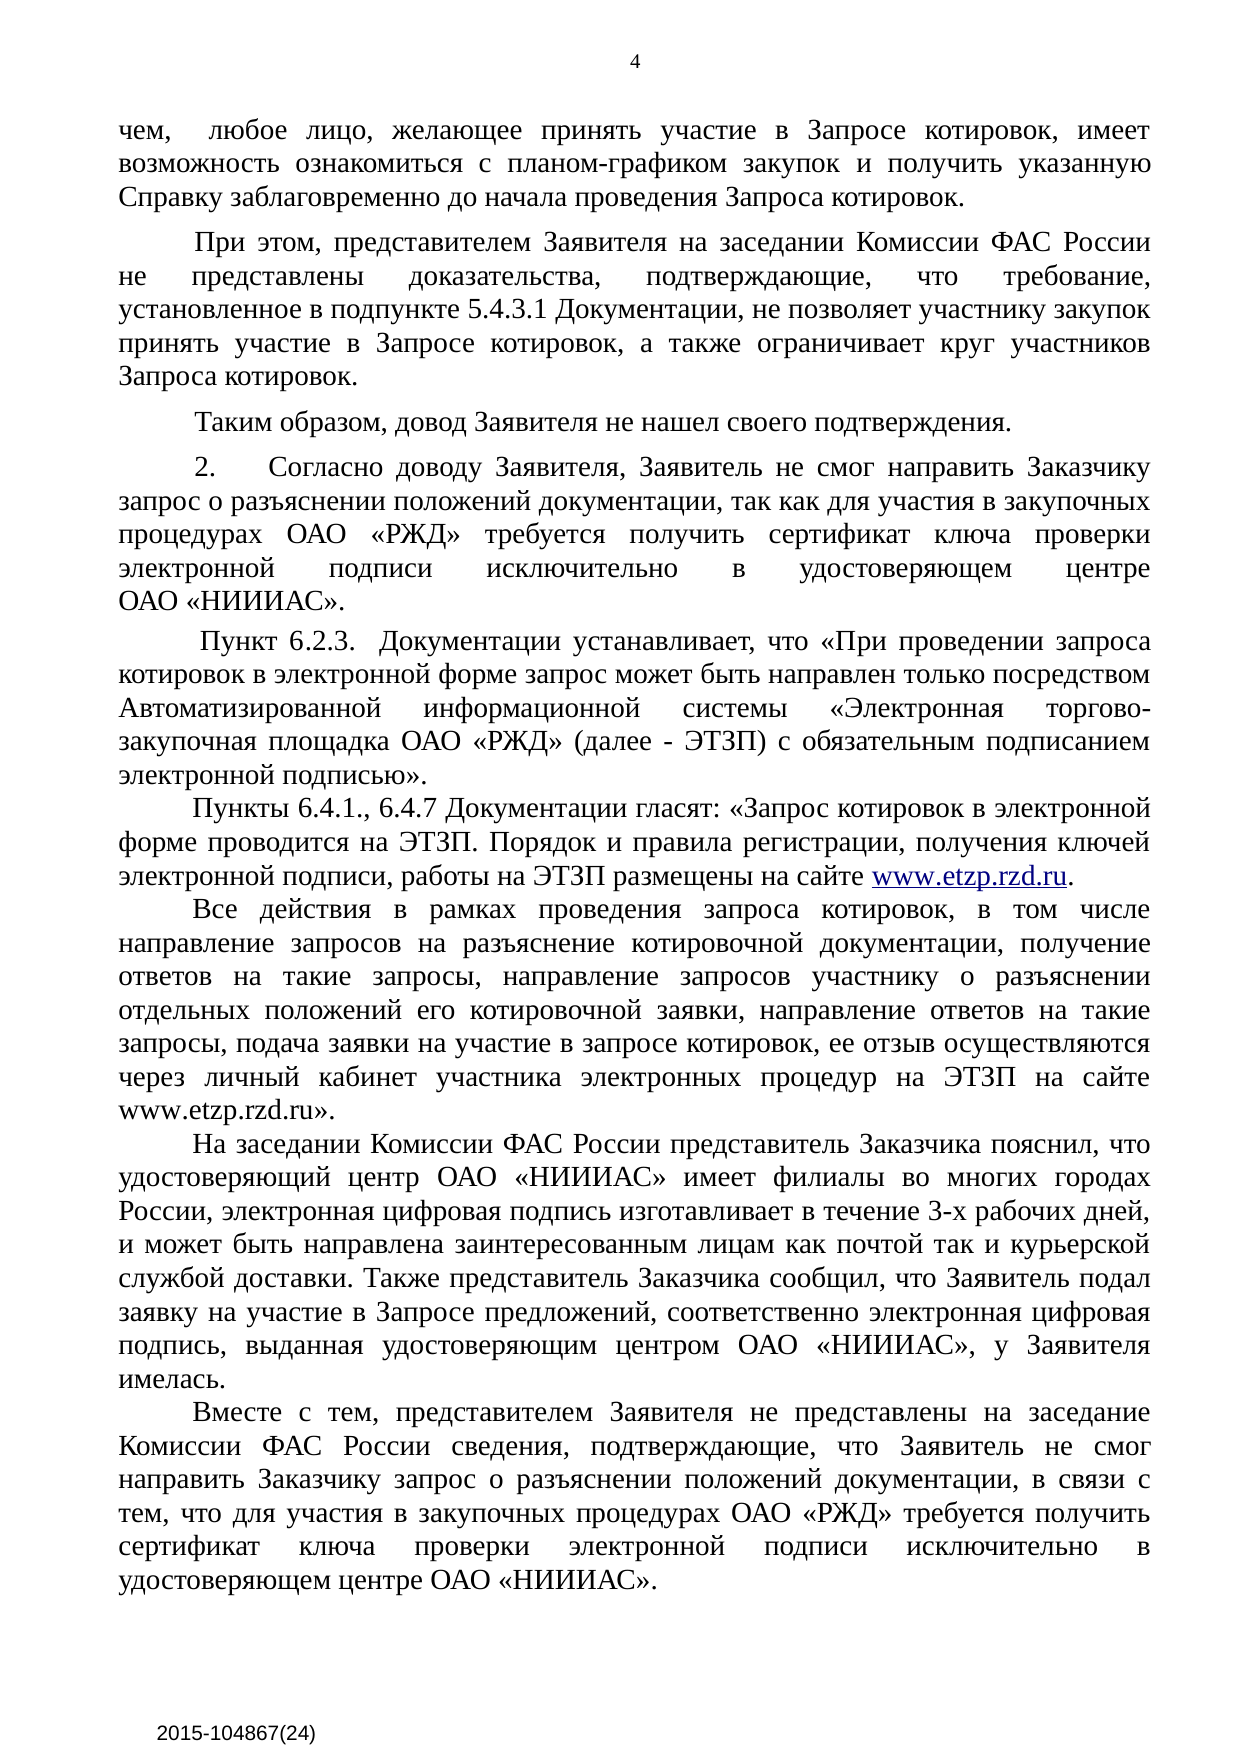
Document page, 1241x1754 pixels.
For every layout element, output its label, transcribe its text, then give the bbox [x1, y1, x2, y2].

list Пункт 6.2.3. Документации устанавливает, что «При проведении запроса котировок в электронной форме запрос может быть направлен только посредством Автоматизированной информационной системы «Электронная торгово-закупочная площадка ОАО «РЖД» (далее - ЭТЗП) с обязательным подписанием электронной подписью». [118, 623, 1152, 791]
text чем, любое лицо, желающее принять участие в Запросе котировок, имеет возможность ознакомиться с планом-графиком закупок и получить указанную Справку заблаговременно до начала проведения Запроса котировок. [118, 112, 1152, 212]
text При этом, представителем Заявителя на заседании Комиссии ФАС России не представлены доказательства, подтверждающие, что требование, установленное в подпункте 5.4.3.1 Документации, не позволяет участнику закупок принять участие в Запросе котировок, а также ограничивает круг участников Запроса котировок. [118, 224, 1152, 392]
text Вместе с тем, представителем Заявителя не представлены на заседание Комиссии ФАС России сведения, подтверждающие, что Заявитель не смог направить Заказчику запрос о разъяснении положений документации, в связи с тем, что для участия в закупочных процедурах ОАО «РЖД» требуется получить сертификат ключа проверки электронной подписи исключительно в удостоверяющем центре ОАО «НИИИАС». [118, 1394, 1152, 1596]
text Пункты 6.4.1., 6.4.7 Документации гласят: «Запрос котировок в электронной форме проводится на ЭТЗП. Порядок и правила регистрации, получения ключей электронной подписи, работы на ЭТЗП размещены на сайте www.etzp.rzd.ru. [118, 791, 1152, 891]
list Согласно доводу Заявителя, Заявитель не смог направить Заказчику запрос о разъяснении положений документации, так как для участия в закупочных процедурах ОАО «РЖД» требуется получить сертификат ключа проверки электронной подписи исключительно в удостоверяющем центре ОАО «НИИИАС». [118, 449, 1152, 617]
text На заседании Комиссии ФАС России представитель Заказчика пояснил, что удостоверяющий центр ОАО «НИИИАС» имеет филиалы во многих городах России, электронная цифровая подпись изготавливает в течение 3-х рабочих дней, и может быть направлена заинтересованным лицам как почтой так и курьерской службой доставки. Также представитель Заказчика сообщил, что Заявитель подал заявку на участие в Запросе предложений, соответственно электронная цифровая подпись, выданная удостоверяющим центром ОАО «НИИИАС», у Заявителя имелась. [118, 1126, 1152, 1394]
text Таким образом, довод Заявителя не нашел своего подтверждения. [118, 404, 1152, 437]
text Все действия в рамках проведения запроса котировок, в том числе направление запросов на разъяснение котировочной документации, получение ответов на такие запросы, направление запросов участнику о разъяснении отдельных положений его котировочной заявки, направление ответов на такие запросы, подача заявки на участие в запросе котировок, ее отзыв осуществляются через личный кабинет участника электронных процедур на ЭТЗП на сайте www.etzp.rzd.ru». [118, 891, 1152, 1126]
